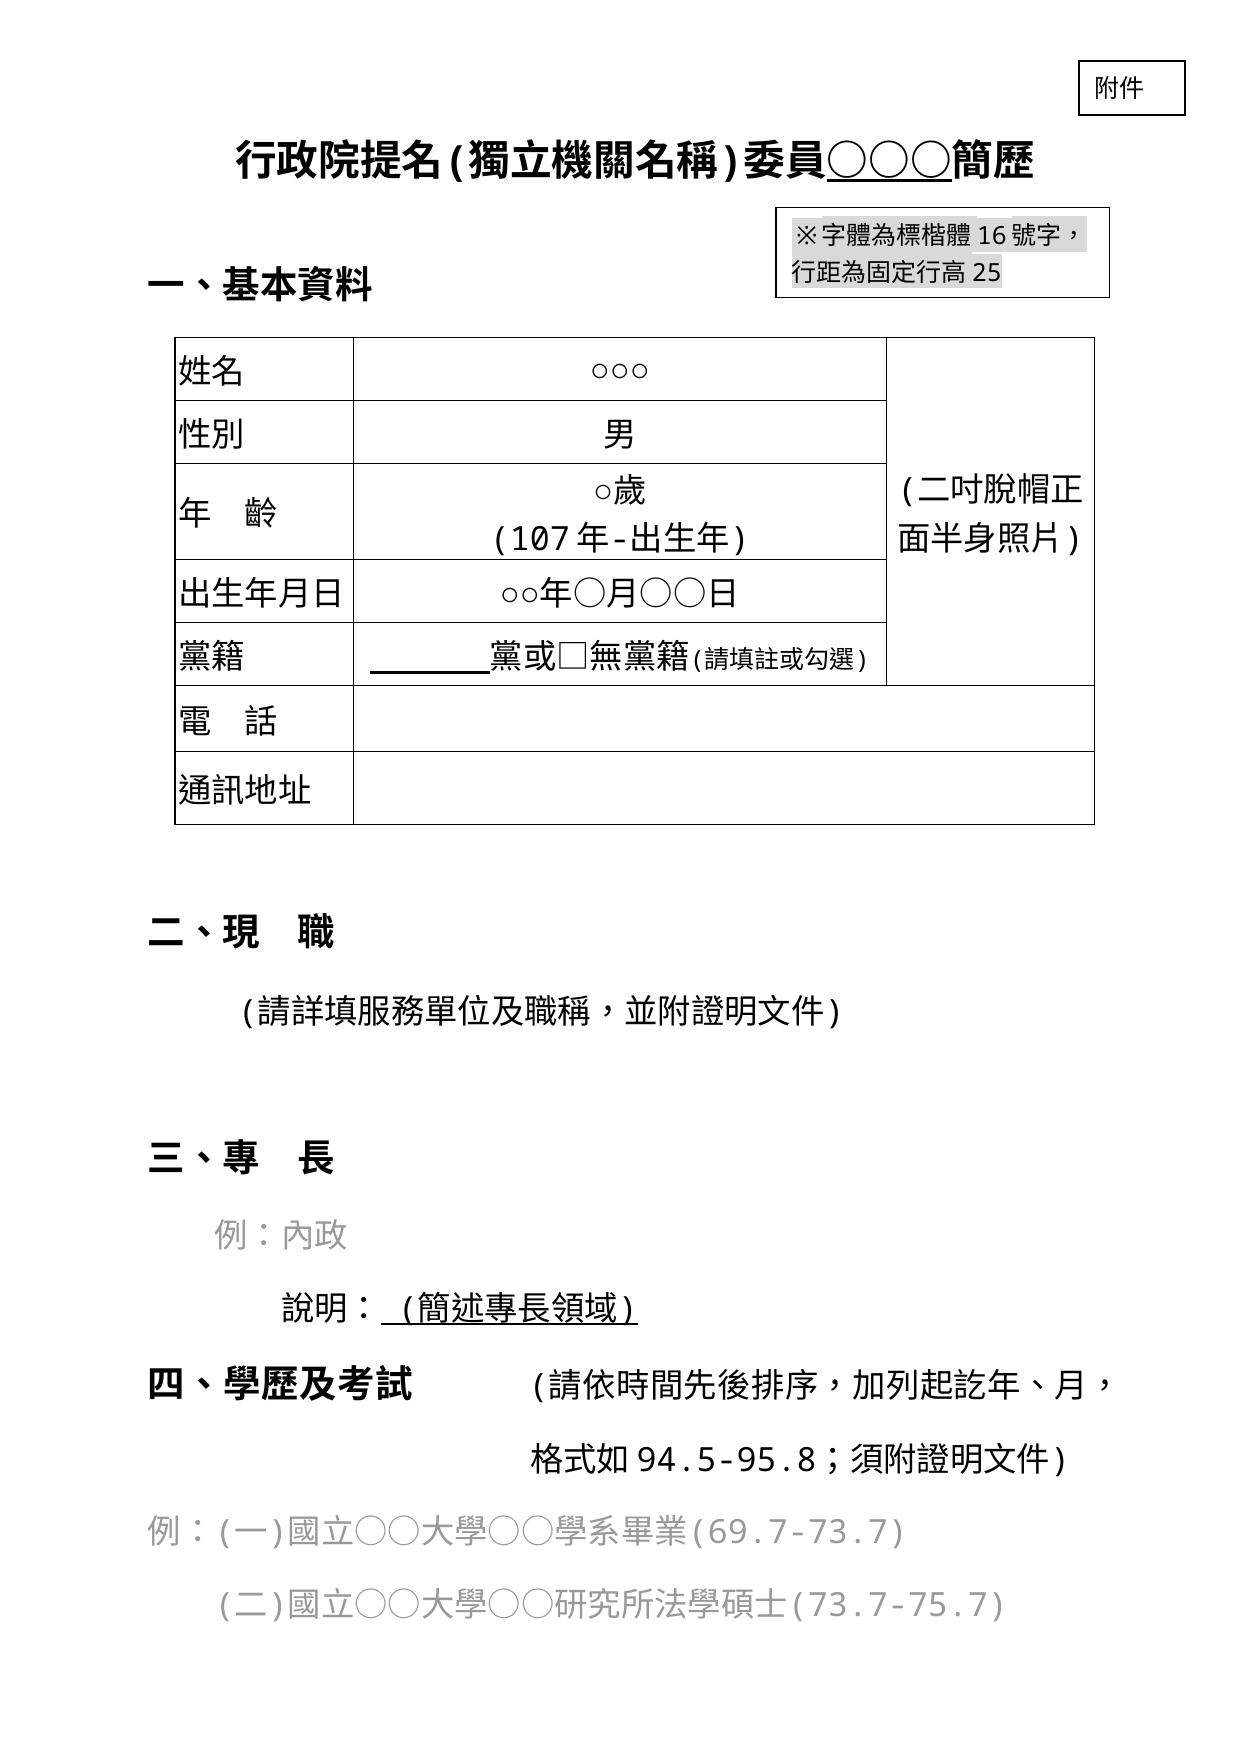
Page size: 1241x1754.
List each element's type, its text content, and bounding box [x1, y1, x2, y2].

table_cell 出生年月日 [176, 560, 353, 622]
text 一、基本資料 [148, 255, 1122, 309]
text 四、學歷及考試 (請依時間先後排序，加列起訖年、月，格式如94.5-95.8；須附證明文件) [148, 1354, 1122, 1481]
table_cell 年 齡 [176, 464, 353, 559]
text 行政院提名(獨立機關名稱)委員○○○簡歷 [148, 127, 1122, 187]
table_cell [354, 752, 1094, 824]
text 三、專 長 [148, 1128, 1122, 1182]
table_header ○○○ [354, 338, 886, 399]
table_cell 黨或□無黨籍(請填註或勾選) [354, 623, 886, 685]
text (請詳填服務單位及職稱，並附證明文件) [148, 983, 1122, 1034]
text (二)國立○○大學○○研究所法學碩士(73.7-75.7) [148, 1578, 1122, 1626]
text 例：(一)國立○○大學○○學系畢業(69.7-73.7) [148, 1505, 1122, 1553]
table_cell [354, 686, 1094, 751]
table_cell 男 [354, 401, 886, 462]
text 例：內政 [148, 1209, 1122, 1257]
text 說明： (簡述專長領域) [148, 1282, 1122, 1330]
table_cell ○○年○月○○日 [354, 560, 886, 622]
table_header 姓名 [176, 338, 353, 399]
table_cell 黨籍 [176, 623, 353, 685]
table_cell ○歲 (107年-出生年) [354, 464, 886, 559]
table_cell 電 話 [176, 686, 353, 751]
text [1080, 62, 1184, 114]
table_cell 性別 [176, 401, 353, 462]
text 附件二 [1094, 69, 1169, 107]
text ※字體為標楷體16號字，行距為固定行高25 [792, 216, 1094, 288]
table_header (二吋脫帽正面半身照片) [887, 338, 1094, 685]
text [777, 208, 1109, 297]
text 二、現 職 [148, 902, 1122, 956]
table_cell 通訊地址 [176, 752, 353, 824]
